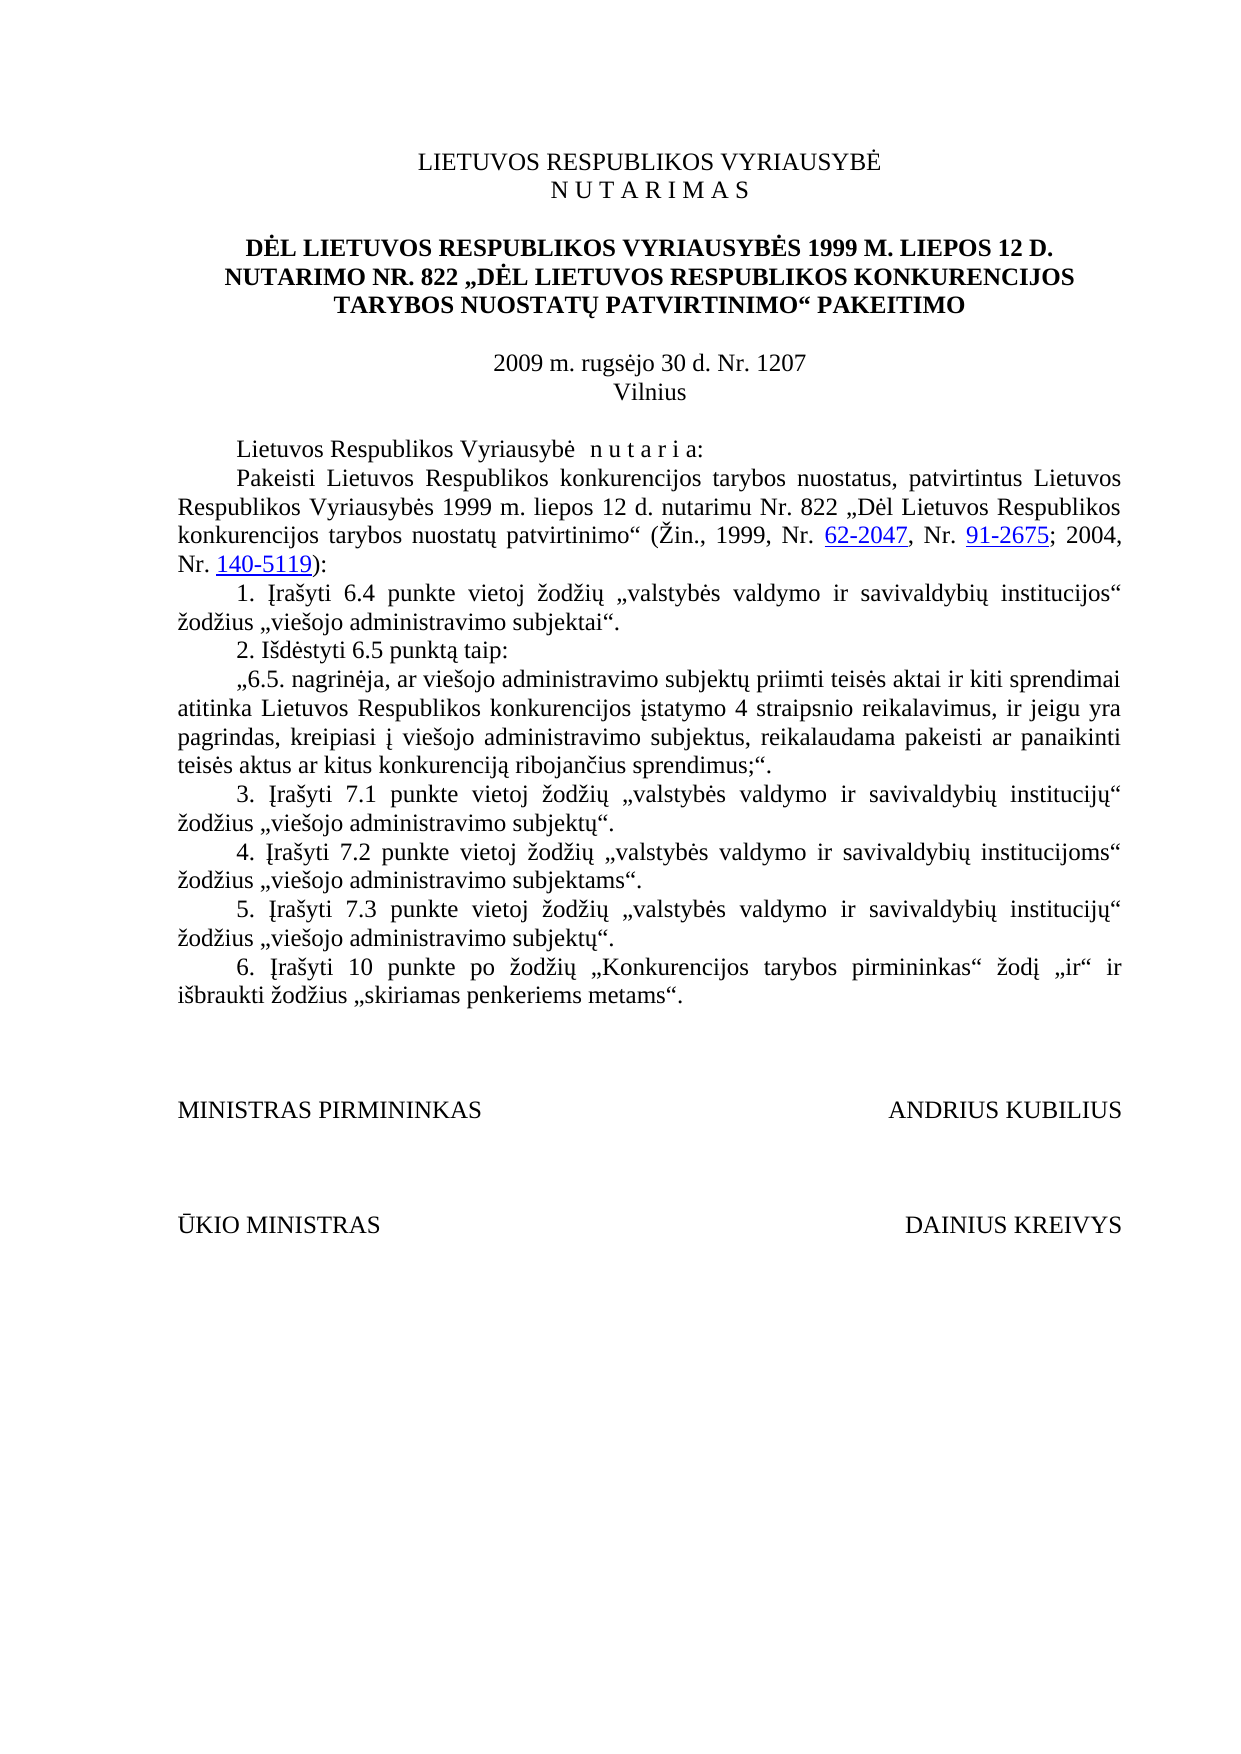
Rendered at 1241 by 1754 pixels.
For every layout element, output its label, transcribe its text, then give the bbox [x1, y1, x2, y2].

text 3. Įrašyti 7.1 punkte vietoj žodžių „valstybės valdymo ir savivaldybių institucijų“ žodžius „viešojo administravimo subjektų“. [177, 779, 1122, 837]
text MINISTRAS PIRMININKAS ANDRIUS KUBILIUS [177, 1096, 1122, 1124]
text 4. Įrašyti 7.2 punkte vietoj žodžių „valstybės valdymo ir savivaldybių institucijoms“ žodžius „viešojo administravimo subjektams“. [177, 837, 1122, 894]
text Lietuvos Respublikos Vyriausybė [177, 147, 1122, 176]
text Vilnius [177, 377, 1122, 406]
text 6. Įrašyti 10 punkte po žodžių „Konkurencijos tarybos pirmininkas“ žodį „ir“ ir išbraukti žodžius „skiriamas penkeriems metams“. [177, 952, 1122, 1009]
text 5. Įrašyti 7.3 punkte vietoj žodžių „valstybės valdymo ir savivaldybių institucijų“ žodžius „viešojo administravimo subjektų“. [177, 894, 1122, 952]
text „6.5. nagrinėja, ar viešojo administravimo subjektų priimti teisės aktai ir kiti sprendimai atitinka Lietuvos Respublikos konkurencijos įstatymo 4 straipsnio reikalavimus, ir jeigu yra pagrindas, kreipiasi į viešojo administravimo subjektus, reikalaudama pakeisti ar panaikinti teisės aktus ar kitus konkurenciją ribojančius sprendimus;“. [177, 664, 1122, 779]
text DĖL Lietuvos Respublikos Vyriausybės 1999 m. liepos 12 d. nutarimO Nr. 822 „Dėl Lietuvos Respublikos konkurencijos tarybos nuostatų patvirtinimo“ PAKEITIMO [177, 233, 1122, 319]
text 1. Įrašyti 6.4 punkte vietoj žodžių „valstybės valdymo ir savivaldybių institucijos“ žodžius „viešojo administravimo subjektai“. [177, 578, 1122, 636]
text Pakeisti Lietuvos Respublikos konkurencijos tarybos nuostatus, patvirtintus Lietuvos Respublikos Vyriausybės 1999 m. liepos 12 d. nutarimu Nr. 822 „Dėl Lietuvos Respublikos konkurencijos tarybos nuostatų patvirtinimo“ (Žin., 1999, Nr. 62-2047, Nr. 91-2675; 2004, Nr. 140-5119): [177, 463, 1122, 578]
text Lietuvos Respublikos Vyriausybė nutaria: [177, 434, 1122, 463]
text ŪKIO MINISTRAS DAINIUS KREIVYS [177, 1211, 1122, 1239]
text 2. Išdėstyti 6.5 punktą taip: [177, 636, 1122, 664]
text NUTARIMAS [177, 176, 1122, 204]
text 2009 m. rugsėjo 30 d. Nr. 1207 [177, 348, 1122, 377]
